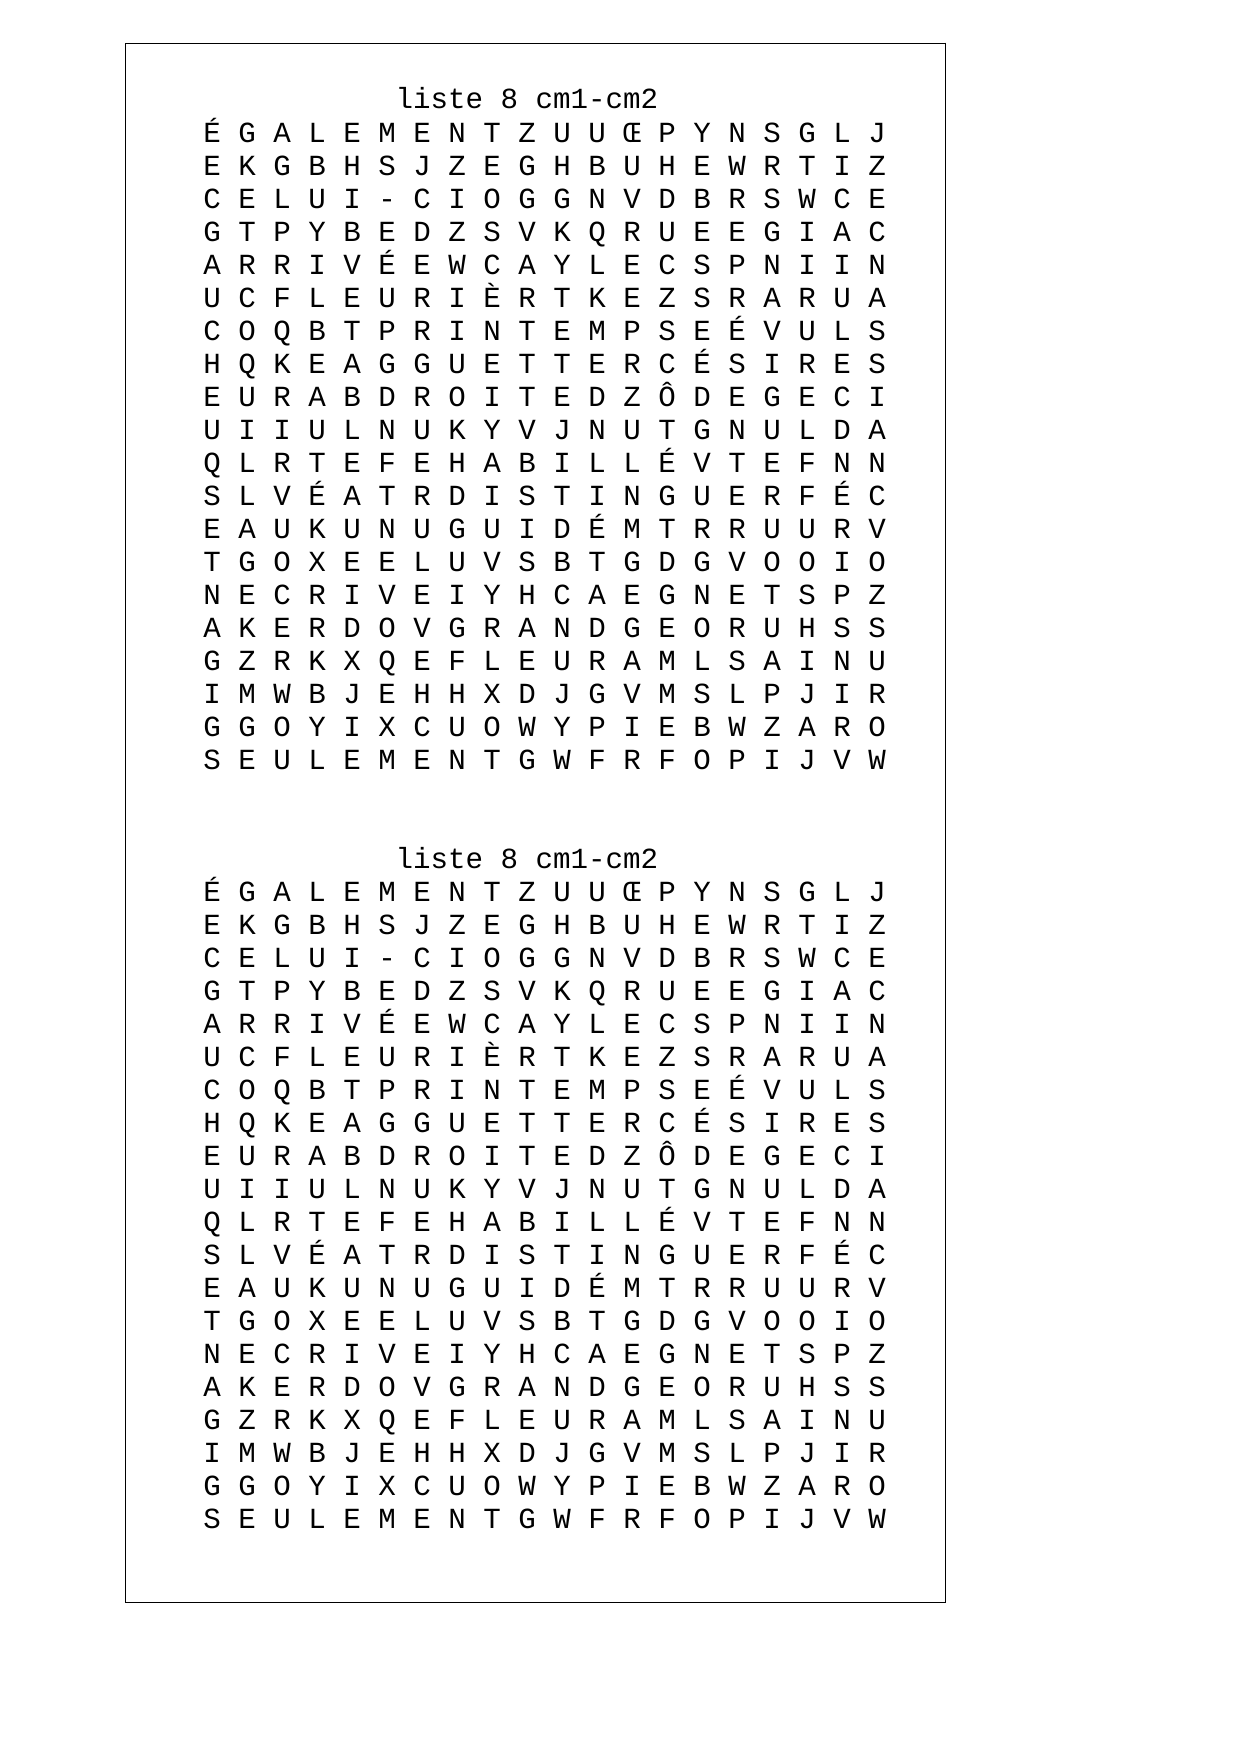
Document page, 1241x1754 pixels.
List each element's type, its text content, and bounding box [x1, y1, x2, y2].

text liste 8 cm1-cm2 [134, 844, 937, 877]
text liste 8 cm1-cm2 [134, 85, 937, 118]
text É G A L E M E N T Z U U Œ P Y N S G L J E K G B H S J Z E G H B U H E W R T I Z C E L U I - C I O G G N V D B R S W C E G T P Y B E D Z S V K Q R U E E G I A C A R R I V É E W C A Y L E C S P N I I N U C F L E U R I È R T K E Z S R A R U A C O Q B T P R I N T E M P S E É V U L S H Q K E A G G U E T T E R C É S I R E S E U R A B D R O I T E D Z Ô D E G E C I U I I U L N U K Y V J N U T G N U L D A Q L R T E F E H A B I L L É V T E F N N S L V É A T R D I S T I N G U E R F É C E A U K U N U G U I D É M T R R U U R V T G O X E E L U V S B T G D G V O O I O N E C R I V E I Y H C A E G N E T S P Z A K E R D O V G R A N D G E O R U H S S G Z R K X Q E F L E U R A M L S A I N U I M W B J E H H X D J G V M S L P J I R G G O Y I X C U O W Y P I E B W Z A R O S E U L E M E N T G W F R F O P I J V W [199, 118, 889, 778]
text É G A L E M E N T Z U U Œ P Y N S G L J E K G B H S J Z E G H B U H E W R T I Z C E L U I - C I O G G N V D B R S W C E G T P Y B E D Z S V K Q R U E E G I A C A R R I V É E W C A Y L E C S P N I I N U C F L E U R I È R T K E Z S R A R U A C O Q B T P R I N T E M P S E É V U L S H Q K E A G G U E T T E R C É S I R E S E U R A B D R O I T E D Z Ô D E G E C I U I I U L N U K Y V J N U T G N U L D A Q L R T E F E H A B I L L É V T E F N N S L V É A T R D I S T I N G U E R F É C E A U K U N U G U I D É M T R R U U R V T G O X E E L U V S B T G D G V O O I O N E C R I V E I Y H C A E G N E T S P Z A K E R D O V G R A N D G E O R U H S S G Z R K X Q E F L E U R A M L S A I N U I M W B J E H H X D J G V M S L P J I R G G O Y I X C U O W Y P I E B W Z A R O S E U L E M E N T G W F R F O P I J V W [199, 877, 889, 1538]
